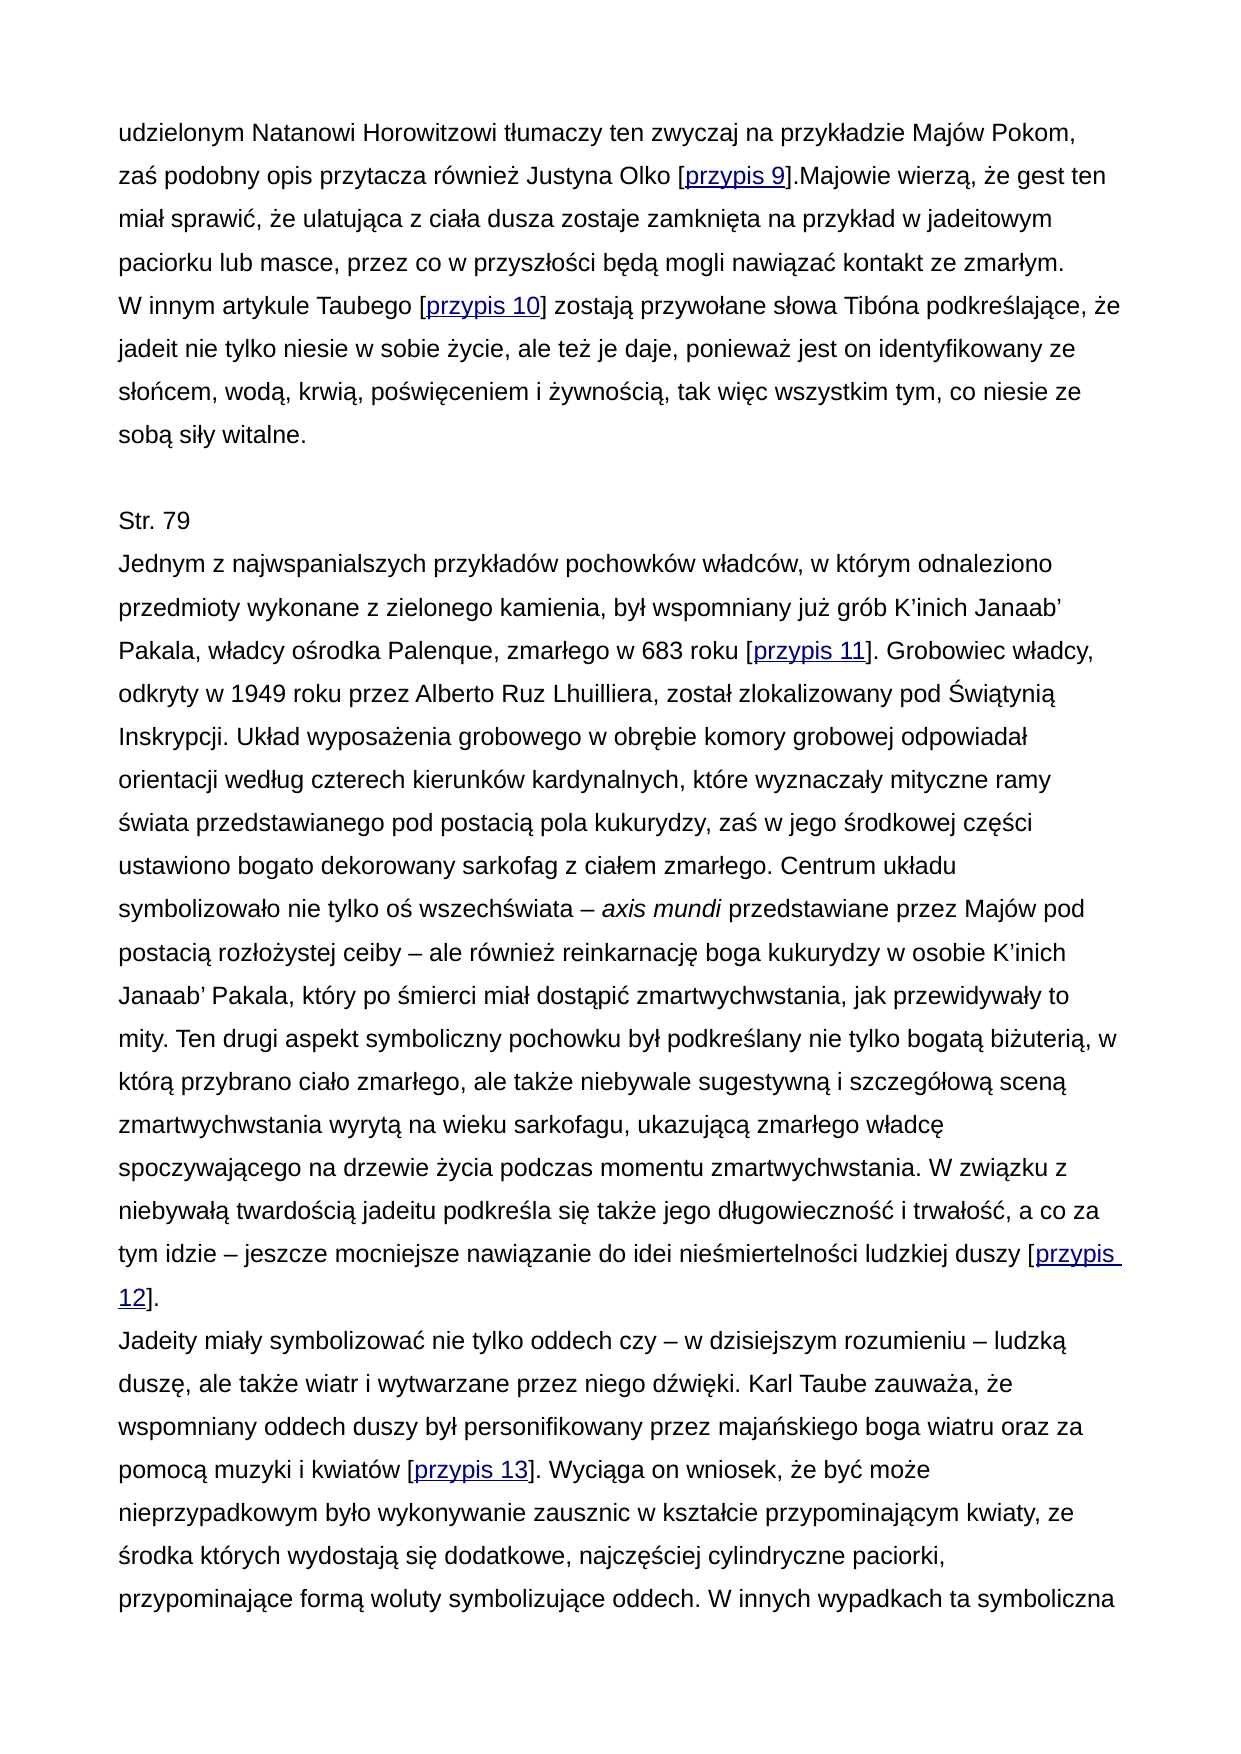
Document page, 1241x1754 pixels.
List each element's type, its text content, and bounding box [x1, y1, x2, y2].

text Str. 79 [118, 506, 1122, 535]
text udzielonym Natanowi Horowitzowi tłumaczy ten zwyczaj na przykładzie Majów Pokom, zaś podobny opis przytacza również Justyna Olko [przypis 9].Majowie wierzą, że gest ten miał sprawić, że ulatująca z ciała dusza zostaje zamknięta na przykład w jadeitowym paciorku lub masce, przez co w przyszłości będą mogli nawiązać kontakt ze zmarłym. [118, 118, 1122, 276]
text W innym artykule Taubego [przypis 10] zostają przywołane słowa Tibóna podkreślające, że jadeit nie tylko niesie w sobie życie, ale też je daje, ponieważ jest on identyfikowany ze słońcem, wodą, krwią, poświęceniem i żywnością, tak więc wszystkim tym, co niesie ze sobą siły witalne. [118, 291, 1122, 449]
text Jadeity miały symbolizować nie tylko oddech czy – w dzisiejszym rozumieniu – ludzką duszę, ale także wiatr i wytwarzane przez niego dźwięki. Karl Taube zauważa, że wspomniany oddech duszy był personifikowany przez majańskiego boga wiatru oraz za pomocą muzyki i kwiatów [przypis 13]. Wyciąga on wniosek, że być może nieprzypadkowym było wykonywanie zausznic w kształcie przypominającym kwiaty, ze środka których wydostają się dodatkowe, najczęściej cylindryczne paciorki, przypominające formą woluty symbolizujące oddech. W innych wypadkach ta symboliczna [118, 1326, 1122, 1613]
text Jednym z najwspanialszych przykładów pochowków władców, w którym odnaleziono przedmioty wykonane z zielonego kamienia, był wspomniany już grób K’inich Janaab’ Pakala, władcy ośrodka Palenque, zmarłego w 683 roku [przypis 11]. Grobowiec władcy, odkryty w 1949 roku przez Alberto Ruz Lhuilliera, został zlokalizowany pod Świątynią Inskrypcji. Układ wyposażenia grobowego w obrębie komory grobowej odpowiadał orientacji według czterech kierunków kardynalnych, które wyznaczały mityczne ramy świata przedstawianego pod postacią pola kukurydzy, zaś w jego środkowej części ustawiono bogato dekorowany sarkofag z ciałem zmarłego. Centrum układu symbolizowało nie tylko oś wszechświata – axis mundi przedstawiane przez Majów pod postacią rozłożystej ceiby – ale również reinkarnację boga kukurydzy w osobie K’inich Janaab’ Pakala, który po śmierci miał dostąpić zmartwychwstania, jak przewidywały to mity. Ten drugi aspekt symboliczny pochowku był podkreślany nie tylko bogatą biżuterią, w którą przybrano ciało zmarłego, ale także niebywale sugestywną i szczegółową sceną zmartwychwstania wyrytą na wieku sarkofagu, ukazującą zmarłego władcę spoczywającego na drzewie życia podczas momentu zmartwychwstania. W związku z niebywałą twardością jadeitu podkreśla się także jego długowieczność i trwałość, a co za tym idzie – jeszcze mocniejsze nawiązanie do idei nieśmiertelności ludzkiej duszy [przypis 12]. [118, 549, 1122, 1311]
